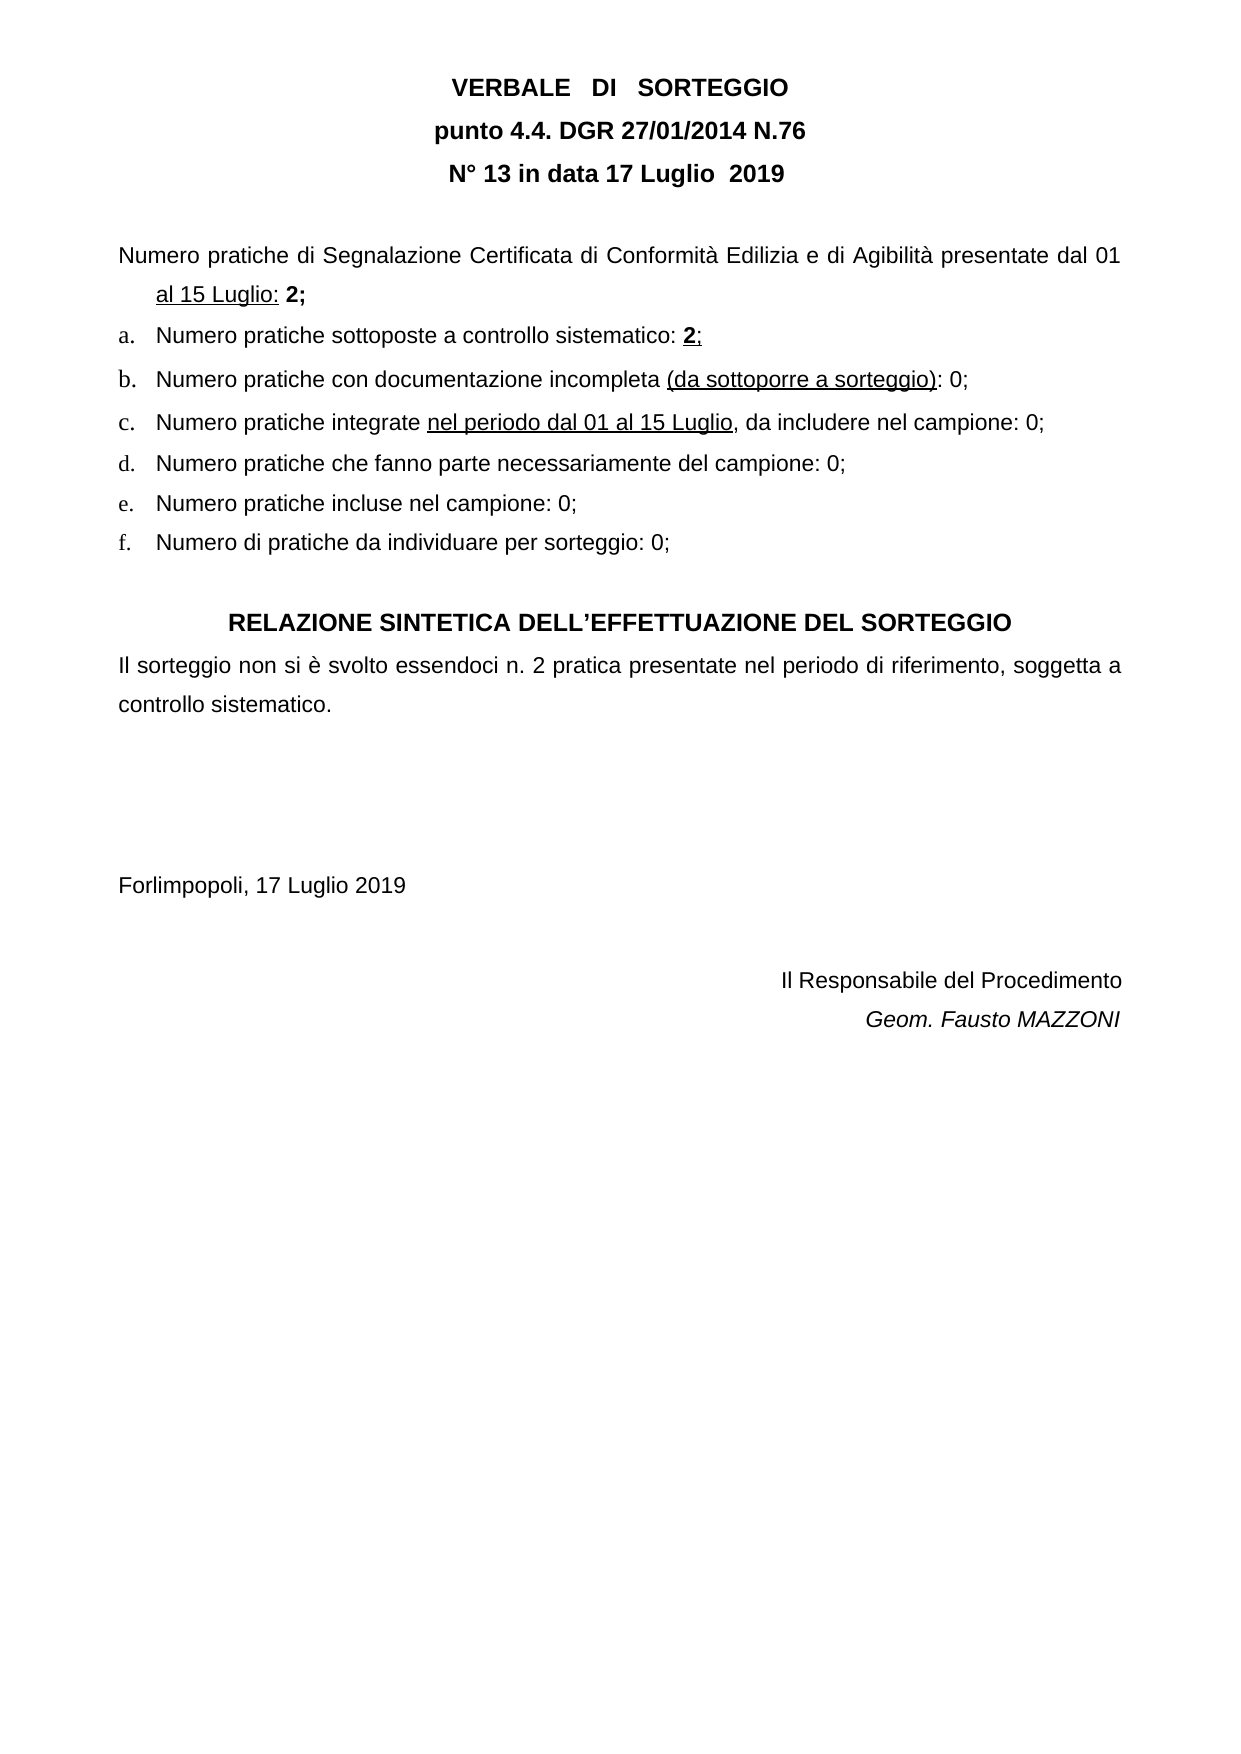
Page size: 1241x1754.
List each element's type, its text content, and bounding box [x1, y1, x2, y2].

subtitle Geom. Fausto MAZZONI [118, 1006, 1122, 1032]
subtitle Numero pratiche di Segnalazione Certificata di Conformità Edilizia e di Agibilità presentate dal 01 al 15 Luglio: 2; [118, 242, 1122, 307]
subtitle Il Responsabile del Procedimento [118, 967, 1122, 993]
list Numero pratiche con documentazione incompleta (da sottoporre a sorteggio): 0; [118, 364, 1122, 392]
text VERBALE DI SORTEGGIO [118, 73, 1122, 101]
list Numero pratiche sottoposte a controllo sistematico: 2; [118, 321, 1122, 349]
text punto 4.4. DGR 27/01/2014 N.76 [118, 116, 1122, 144]
list Numero pratiche che fanno parte necessariamente del campione: 0; [118, 450, 1122, 476]
list Numero pratiche incluse nel campione: 0; [118, 489, 1122, 516]
subtitle RELAZIONE SINTETICA DELL’EFFETTUAZIONE DEL SORTEGGIO [118, 608, 1122, 637]
text N° 13 in data 17 Luglio 2019 [118, 159, 1122, 188]
list Numero di pratiche da individuare per sorteggio: 0; [118, 529, 1122, 556]
subtitle Forlimpopoli, 17 Luglio 2019 [118, 872, 1122, 898]
list Numero pratiche integrate nel periodo dal 01 al 15 Luglio, da includere nel campione: 0; [118, 407, 1122, 436]
text Il sorteggio non si è svolto essendoci n. 2 pratica presentate nel periodo di riferimento, soggetta a controllo sistematico. [118, 652, 1122, 717]
